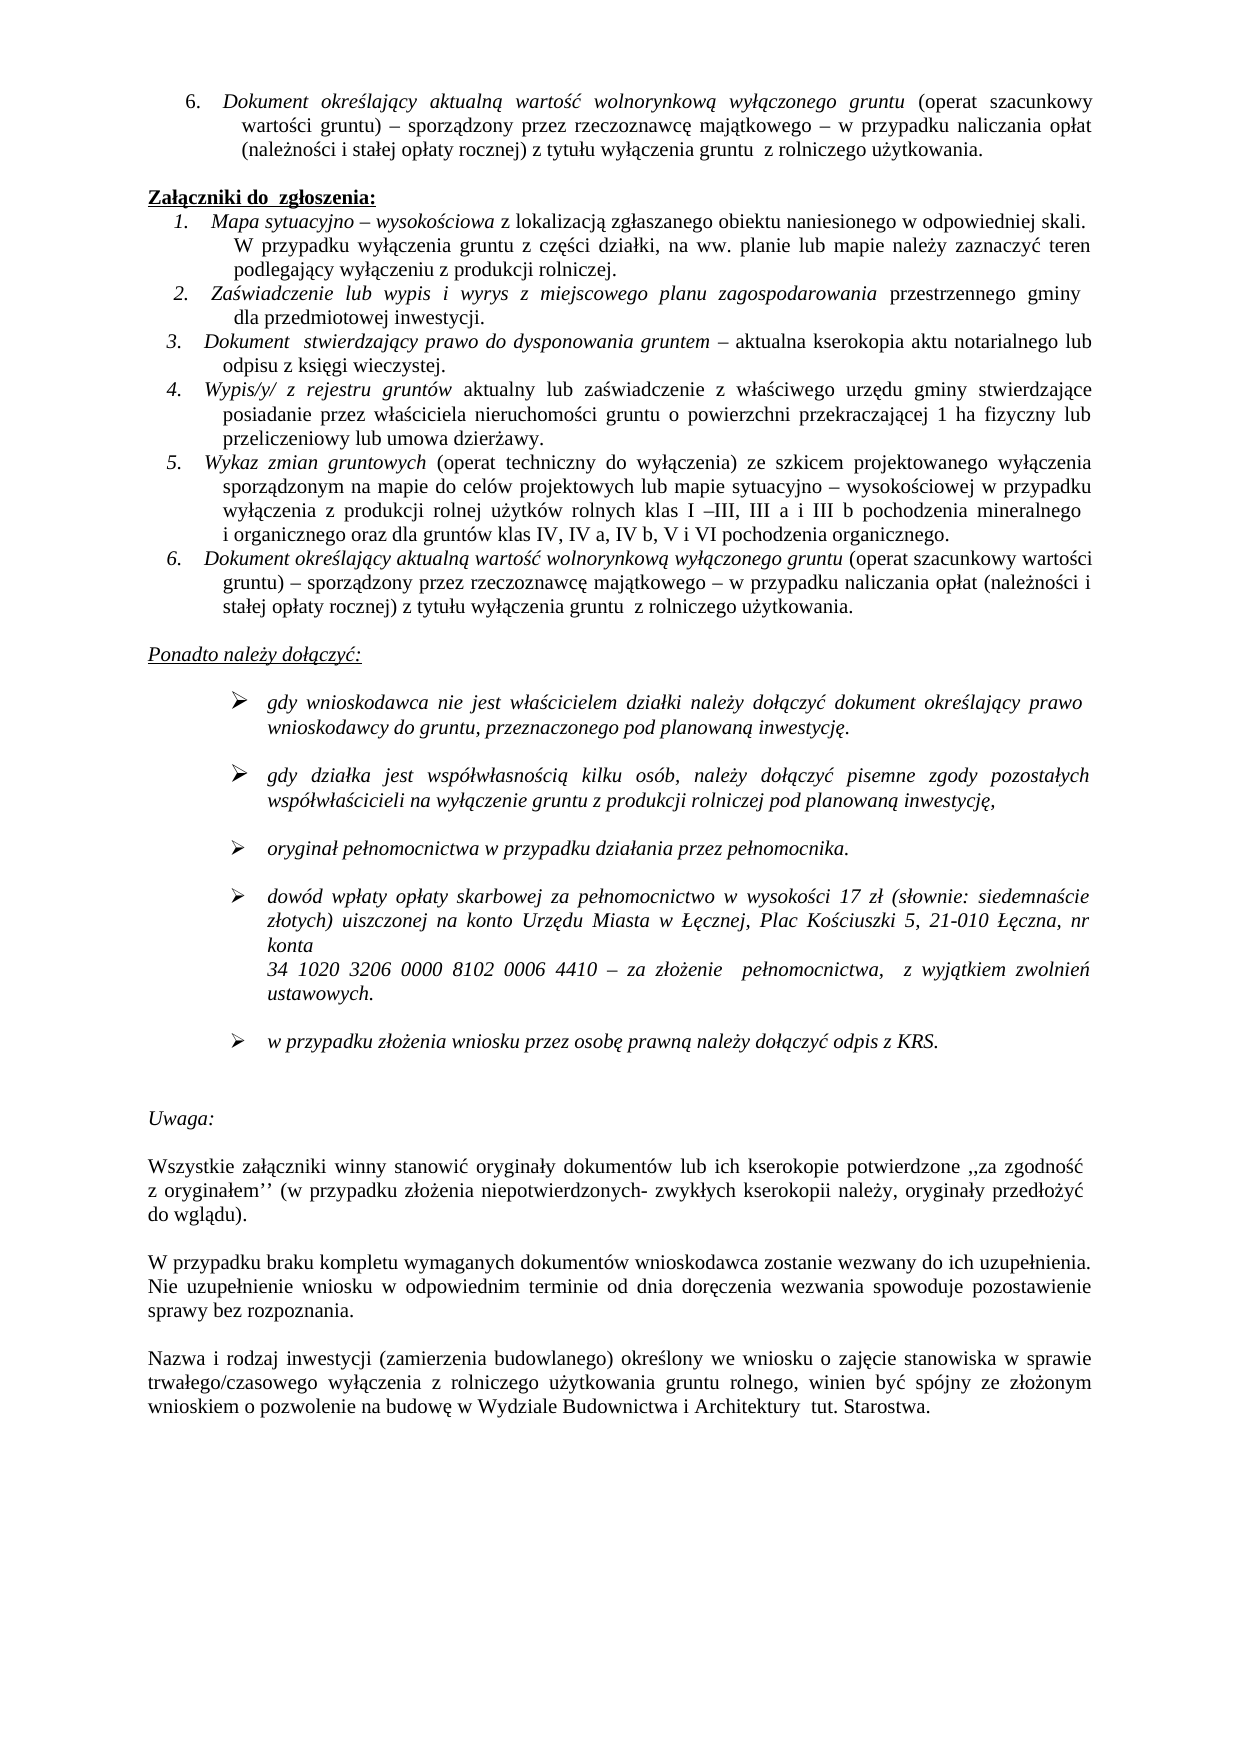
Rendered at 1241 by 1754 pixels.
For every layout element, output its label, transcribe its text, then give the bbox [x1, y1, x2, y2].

list Wykaz zmian gruntowych (operat techniczny do wyłączenia) ze szkicem projektowanego wyłączenia sporządzonym na mapie do celów projektowych lub mapie sytuacyjno – wysokościowej w przypadku wyłączenia z produkcji rolnej użytków rolnych klas I –III, III a i III b pochodzenia mineralnego i organicznego oraz dla gruntów klas IV, IV a, IV b, V i VI pochodzenia organicznego. [166, 449, 1093, 546]
list Zaświadczenie lub wypis i wyrys z miejscowego planu zagospodarowania przestrzennego gminy dla przedmiotowej inwestycji. [173, 281, 1093, 329]
list Wypis/y/ z rejestru gruntów aktualny lub zaświadczenie z właściwego urzędu gminy stwierdzające posiadanie przez właściciela nieruchomości gruntu o powierzchni przekraczającej 1 ha fizyczny lub przeliczeniowy lub umowa dzierżawy. [166, 377, 1093, 449]
text Nazwa i rodzaj inwestycji (zamierzenia budowlanego) określony we wniosku o zajęcie stanowiska w sprawie trwałego/czasowego wyłączenia z rolniczego użytkowania gruntu rolnego, winien być spójny ze złożonym wnioskiem o pozwolenie na budowę w Wydziale Budownictwa i Architektury tut. Starostwa. [148, 1346, 1093, 1418]
list gdy działka jest współwłasnością kilku osób, należy dołączyć pisemne zgody pozostałych współwłaścicieli na wyłączenie gruntu z produkcji rolniczej pod planowaną inwestycję, [229, 763, 1093, 812]
list Dokument określający aktualną wartość wolnorynkową wyłączonego gruntu (operat szacunkowy wartości gruntu) – sporządzony przez rzeczoznawcę majątkowego – w przypadku naliczania opłat (należności i stałej opłaty rocznej) z tytułu wyłączenia gruntu z rolniczego użytkowania. [185, 89, 1093, 161]
list oryginał pełnomocnictwa w przypadku działania przez pełnomocnika. [229, 836, 1093, 860]
list dowód wpłaty opłaty skarbowej za pełnomocnictwo w wysokości 17 zł (słownie: siedemnaście złotych) uiszczonej na konto Urzędu Miasta w Łęcznej, Plac Kościuszki 5, 21-010 Łęczna, nr konta 34 1020 3206 0000 8102 0006 4410 – za złożenie pełnomocnictwa, z wyjątkiem zwolnień ustawowych. [229, 884, 1093, 1005]
list Dokument stwierdzający prawo do dysponowania gruntem – aktualna kserokopia aktu notarialnego lub odpisu z księgi wieczystej. [166, 329, 1093, 377]
text Ponadto należy dołączyć: [148, 642, 1093, 666]
text Załączniki do zgłoszenia: [148, 185, 1093, 209]
list gdy wnioskodawca nie jest właścicielem działki należy dołączyć dokument określający prawo wnioskodawcy do gruntu, przeznaczonego pod planowaną inwestycję. [229, 690, 1093, 739]
list Mapa sytuacyjno – wysokościowa z lokalizacją zgłaszanego obiektu naniesionego w odpowiedniej skali. W przypadku wyłączenia gruntu z części działki, na ww. planie lub mapie należy zaznaczyć teren podlegający wyłączeniu z produkcji rolniczej. [173, 209, 1093, 281]
list Dokument określający aktualną wartość wolnorynkową wyłączonego gruntu (operat szacunkowy wartości gruntu) – sporządzony przez rzeczoznawcę majątkowego – w przypadku naliczania opłat (należności i stałej opłaty rocznej) z tytułu wyłączenia gruntu z rolniczego użytkowania. [166, 546, 1093, 618]
text Uwaga: [148, 1106, 1093, 1130]
list w przypadku złożenia wniosku przez osobę prawną należy dołączyć odpis z KRS. [229, 1029, 1093, 1053]
text Wszystkie załączniki winny stanowić oryginały dokumentów lub ich kserokopie potwierdzone ,,za zgodność z oryginałem’’ (w przypadku złożenia niepotwierdzonych- zwykłych kserokopii należy, oryginały przedłożyć do wglądu). [148, 1154, 1093, 1226]
text W przypadku braku kompletu wymaganych dokumentów wnioskodawca zostanie wezwany do ich uzupełnienia. Nie uzupełnienie wniosku w odpowiednim terminie od dnia doręczenia wezwania spowoduje pozostawienie sprawy bez rozpoznania. [148, 1250, 1093, 1322]
